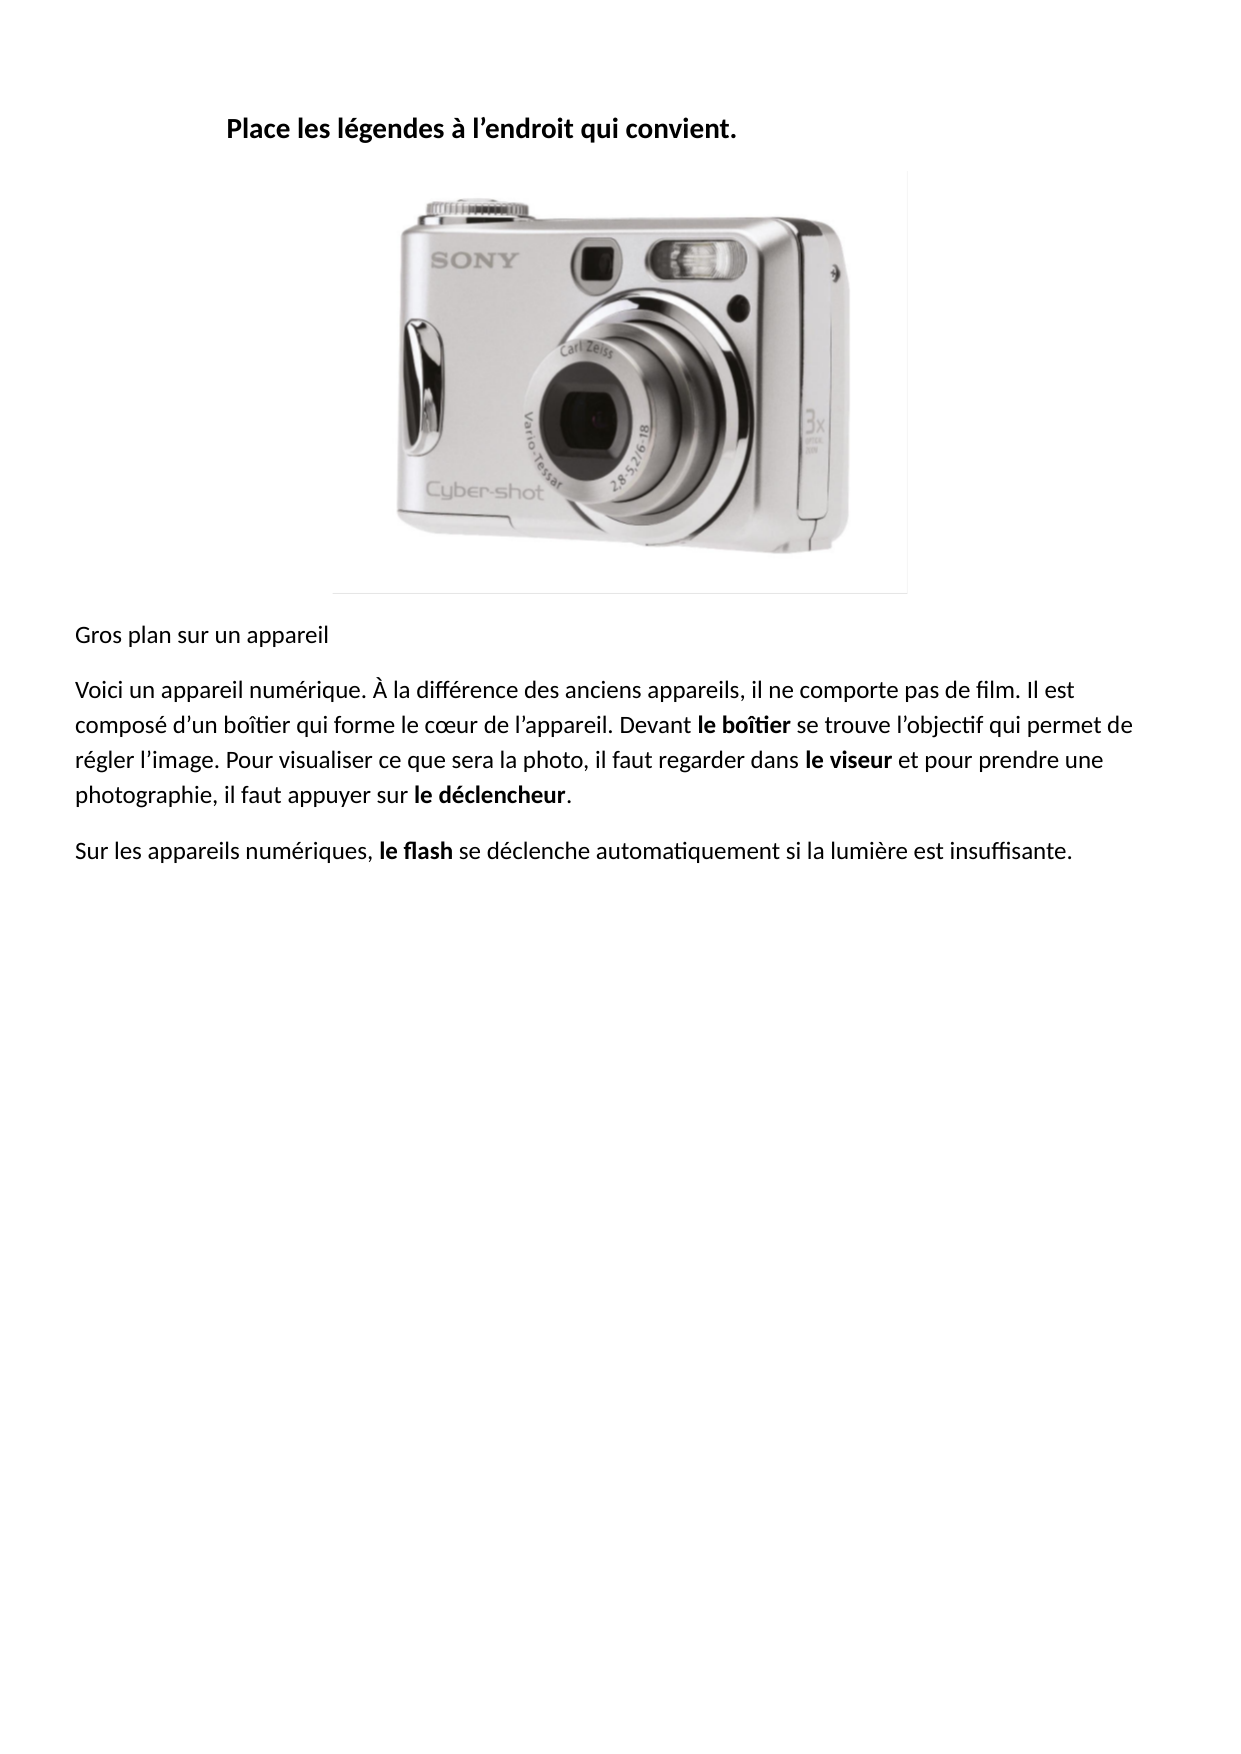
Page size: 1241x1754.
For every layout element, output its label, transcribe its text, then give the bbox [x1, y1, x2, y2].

text Place les légendes à l’endroit qui convient. [75, 110, 1165, 146]
picture [332, 171, 908, 594]
text Sur les appareils numériques, le flash se déclenche automatiquement si la lumière est insuffisante. [75, 835, 1165, 866]
text Gros plan sur un appareil [75, 619, 1165, 649]
text Voici un appareil numérique. À la différence des anciens appareils, il ne comporte pas de film. Il est composé d’un boîtier qui forme le cœur de l’appareil. Devant le boîtier se trouve l’objectif qui permet de régler l’image. Pour visualiser ce que sera la photo, il faut regarder dans le viseur et pour prendre une photographie, il faut appuyer sur le déclencheur. [75, 674, 1165, 810]
